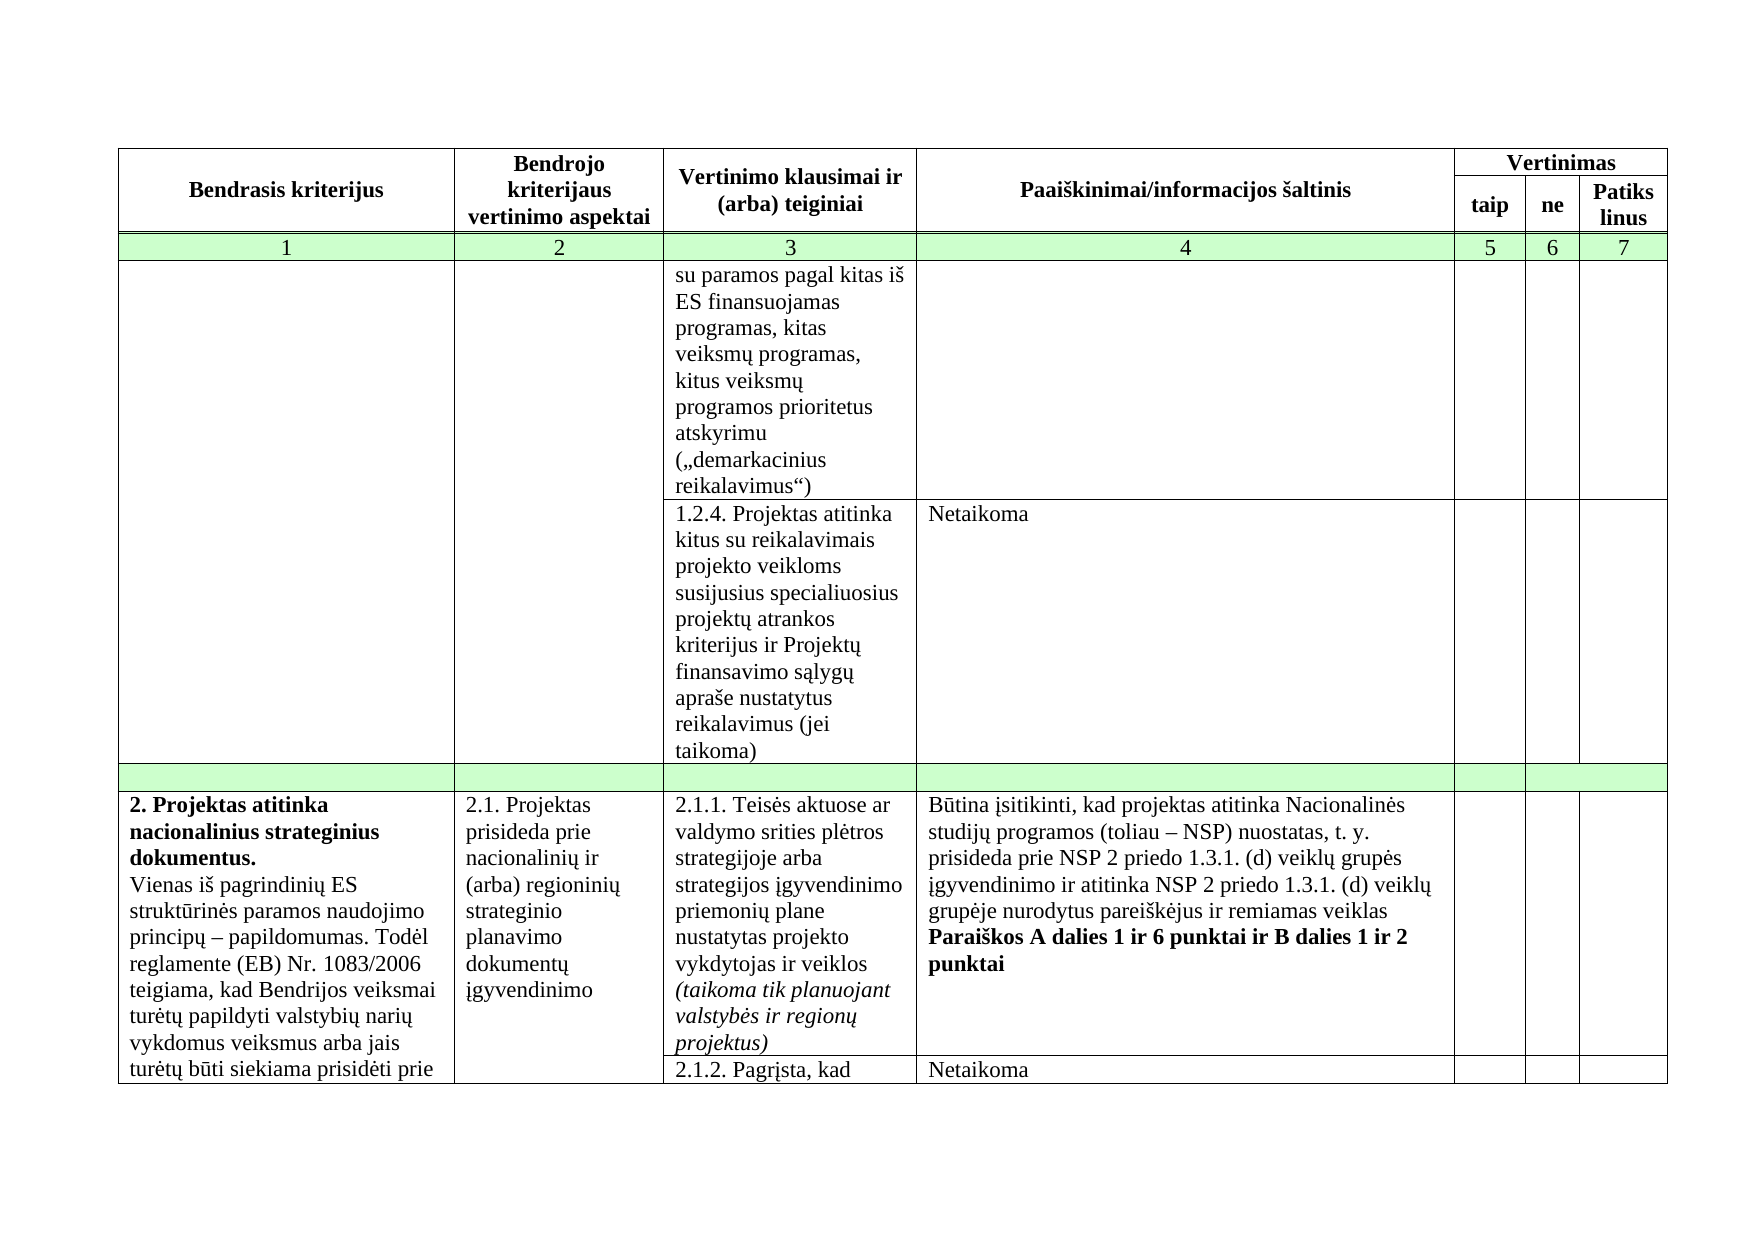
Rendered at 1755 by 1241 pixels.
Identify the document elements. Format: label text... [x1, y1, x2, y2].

table_cell Netaikoma [917, 1056, 1454, 1082]
table_header Vertinimo klausimai ir (arba) teiginiai [664, 149, 916, 231]
table_cell 2. Projektas atitinka nacionalinius strateginius dokumentus. Vienas iš pagrindinių ES struktūrinės paramos naudojimo principų – papildomumas. Todėl reglamente (EB) Nr. 1083/2006 teigiama, kad Bendrijos veiksmai turėtų papildyti valstybių narių vykdomus veiksmus arba jais turėtų būti siekiama prisidėti prie [119, 792, 454, 1082]
table_cell [1526, 1056, 1579, 1082]
table_cell [119, 764, 454, 791]
table_header Bendrojo kriterijaus vertinimo aspektai [455, 149, 663, 231]
table_cell [664, 764, 916, 791]
table_cell 1 [119, 234, 454, 260]
table_cell [1580, 261, 1667, 498]
table_cell [119, 261, 454, 763]
table_cell 7 [1580, 234, 1667, 260]
table_cell [1526, 500, 1579, 763]
table_cell 4 [917, 234, 1454, 260]
table_cell [1455, 1056, 1525, 1082]
table_cell Būtina įsitikinti, kad projektas atitinka Nacionalinės studijų programos (toliau – NSP) nuostatas, t. y. prisideda prie NSP 2 priedo 1.3.1. (d) veiklų grupės įgyvendinimo ir atitinka NSP 2 priedo 1.3.1. (d) veiklų grupėje nurodytus pareiškėjus ir remiamas veiklas Paraiškos A dalies 1 ir 6 punktai ir B dalies 1 ir 2 punktai [917, 792, 1454, 1055]
table_cell [1580, 500, 1667, 763]
table_cell [1455, 764, 1525, 791]
table_cell [1526, 792, 1579, 1055]
table_cell 5 [1455, 234, 1525, 260]
table_cell taip [1455, 176, 1525, 231]
table_cell Patikslinus [1580, 176, 1667, 231]
table_cell [1455, 500, 1525, 763]
table_header Bendrasis kriterijus [119, 149, 454, 231]
table_cell [1580, 792, 1667, 1055]
table_header Vertinimas [1455, 149, 1667, 175]
table_cell 2 [455, 234, 663, 260]
table_cell [455, 764, 663, 791]
table_cell 2.1. Projektas prisideda prie nacionalinių ir (arba) regioninių strateginio planavimo dokumentų įgyvendinimo [455, 792, 663, 1082]
table_header Paaiškinimai/informacijos šaltinis [917, 149, 1454, 231]
table_cell [917, 261, 1454, 498]
table_cell su paramos pagal kitas iš ES finansuojamas programas, kitas veiksmų programas, kitus veiksmų programos prioritetus atskyrimu („demarkacinius reikalavimus“) [664, 261, 916, 498]
table_cell [455, 261, 663, 763]
table_cell ne [1526, 176, 1579, 231]
table_cell [1526, 764, 1667, 791]
table_cell 1.2.4. Projektas atitinka kitus su reikalavimais projekto veikloms susijusius specialiuosius projektų atrankos kriterijus ir Projektų finansavimo sąlygų apraše nustatytus reikalavimus (jei taikoma) [664, 500, 916, 763]
table_cell 2.1.1. Teisės aktuose ar valdymo srities plėtros strategijoje arba strategijos įgyvendinimo priemonių plane nustatytas projekto vykdytojas ir veiklos (taikoma tik planuojant valstybės ir regionų projektus) [664, 792, 916, 1055]
table_cell [917, 764, 1454, 791]
table_cell [1455, 792, 1525, 1055]
table_cell 6 [1526, 234, 1579, 260]
table_cell [1580, 1056, 1667, 1082]
table_cell 2.1.2. Pagrįsta, kad [664, 1056, 916, 1082]
table_cell 3 [664, 234, 916, 260]
table_cell [1455, 261, 1525, 498]
table_cell Netaikoma [917, 500, 1454, 763]
table_cell [1526, 261, 1579, 498]
